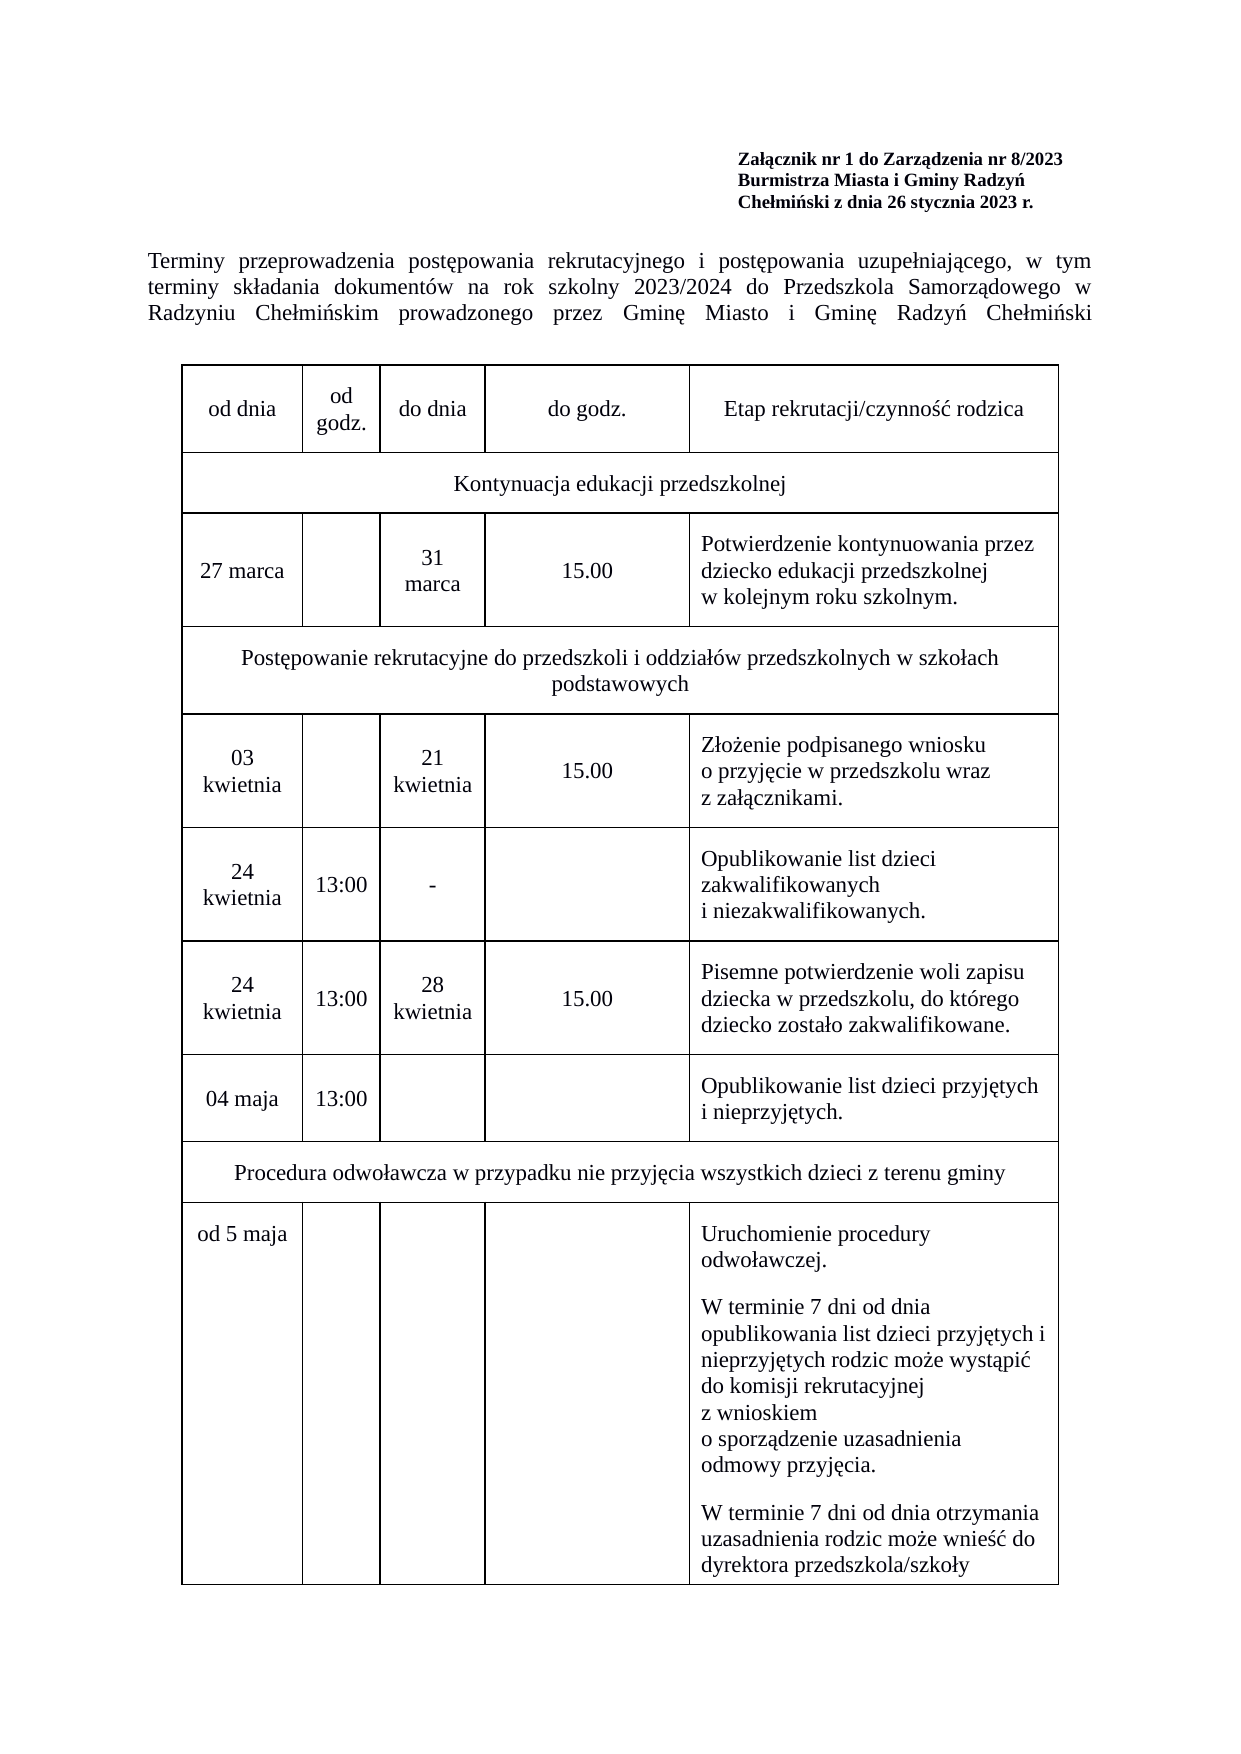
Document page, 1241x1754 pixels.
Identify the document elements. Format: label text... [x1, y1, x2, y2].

table_cell Kontynuacja edukacji przedszkolnej [183, 453, 1058, 512]
text Burmistrza Miasta i Gminy Radzyń Chełmiński z dnia 26 stycznia 2023 r. [738, 169, 1093, 236]
table_cell 21 kwietnia [381, 715, 484, 827]
table_cell 04 maja [183, 1055, 302, 1141]
table_header od dnia [183, 366, 302, 451]
table_cell Opublikowanie list dzieci zakwalifikowanych i niezakwalifikowanych. [690, 828, 1058, 940]
table_cell 13:00 [303, 942, 379, 1054]
table_cell Pisemne potwierdzenie woli zapisu dziecka w przedszkolu, do którego dziecko zostało zakwalifikowane. [690, 942, 1058, 1054]
table_cell Opublikowanie list dzieci przyjętych i nieprzyjętych. [690, 1055, 1058, 1141]
table_cell 13:00 [303, 1055, 379, 1141]
text Terminy przeprowadzenia postępowania rekrutacyjnego i postępowania uzupełniającego, w tym terminy składania dokumentów na rok szkolny 2023/2024 do Przedszkola Samorządowego w Radzyniu Chełmińskim prowadzonego przez Gminę Miasto i Gminę Radzyń Chełmiński [148, 247, 1093, 354]
table_header Etap rekrutacji/czynność rodzica [690, 366, 1058, 451]
table_cell [486, 1203, 689, 1584]
table_cell 15.00 [486, 715, 689, 827]
table_cell 27 marca [183, 514, 302, 626]
table_cell Uruchomienie procedury odwoławczej. W terminie 7 dni od dnia opublikowania list dzieci przyjętych i nieprzyjętych rodzic może wystąpić do komisji rekrutacyjnej z wnioskiem o sporządzenie uzasadnienia odmowy przyjęcia. W terminie 7 dni od dnia otrzymania uzasadnienia rodzic może wnieść do dyrektora przedszkola/szkoły [690, 1203, 1058, 1584]
text Załącznik nr 1 do Zarządzenia nr 8/2023 [664, 148, 1093, 169]
table_cell [486, 828, 689, 940]
table_cell 31 marca [381, 514, 484, 626]
table_cell [381, 1203, 484, 1584]
table_cell 15.00 [486, 514, 689, 626]
table_cell 24 kwietnia [183, 828, 302, 940]
table_header do dnia [381, 366, 484, 451]
table_cell Złożenie podpisanego wniosku o przyjęcie w przedszkolu wraz z załącznikami. [690, 715, 1058, 827]
table_cell [486, 1055, 689, 1141]
table_cell od 5 maja [183, 1203, 302, 1584]
table_cell 24 kwietnia [183, 942, 302, 1054]
table_cell - [381, 828, 484, 940]
table_cell 03 kwietnia [183, 715, 302, 827]
table_header od godz. [303, 366, 379, 451]
table_header do godz. [486, 366, 689, 451]
table_cell [303, 514, 379, 626]
table_cell [303, 1203, 379, 1584]
table_cell 13:00 [303, 828, 379, 940]
table_cell Procedura odwoławcza w przypadku nie przyjęcia wszystkich dzieci z terenu gminy [183, 1142, 1058, 1202]
table_cell Postępowanie rekrutacyjne do przedszkoli i oddziałów przedszkolnych w szkołach podstawowych [183, 627, 1058, 713]
table_cell 15.00 [486, 942, 689, 1054]
table_cell 28 kwietnia [381, 942, 484, 1054]
table_cell Potwierdzenie kontynuowania przez dziecko edukacji przedszkolnej w kolejnym roku szkolnym. [690, 514, 1058, 626]
table_cell [303, 715, 379, 827]
table_cell [381, 1055, 484, 1141]
